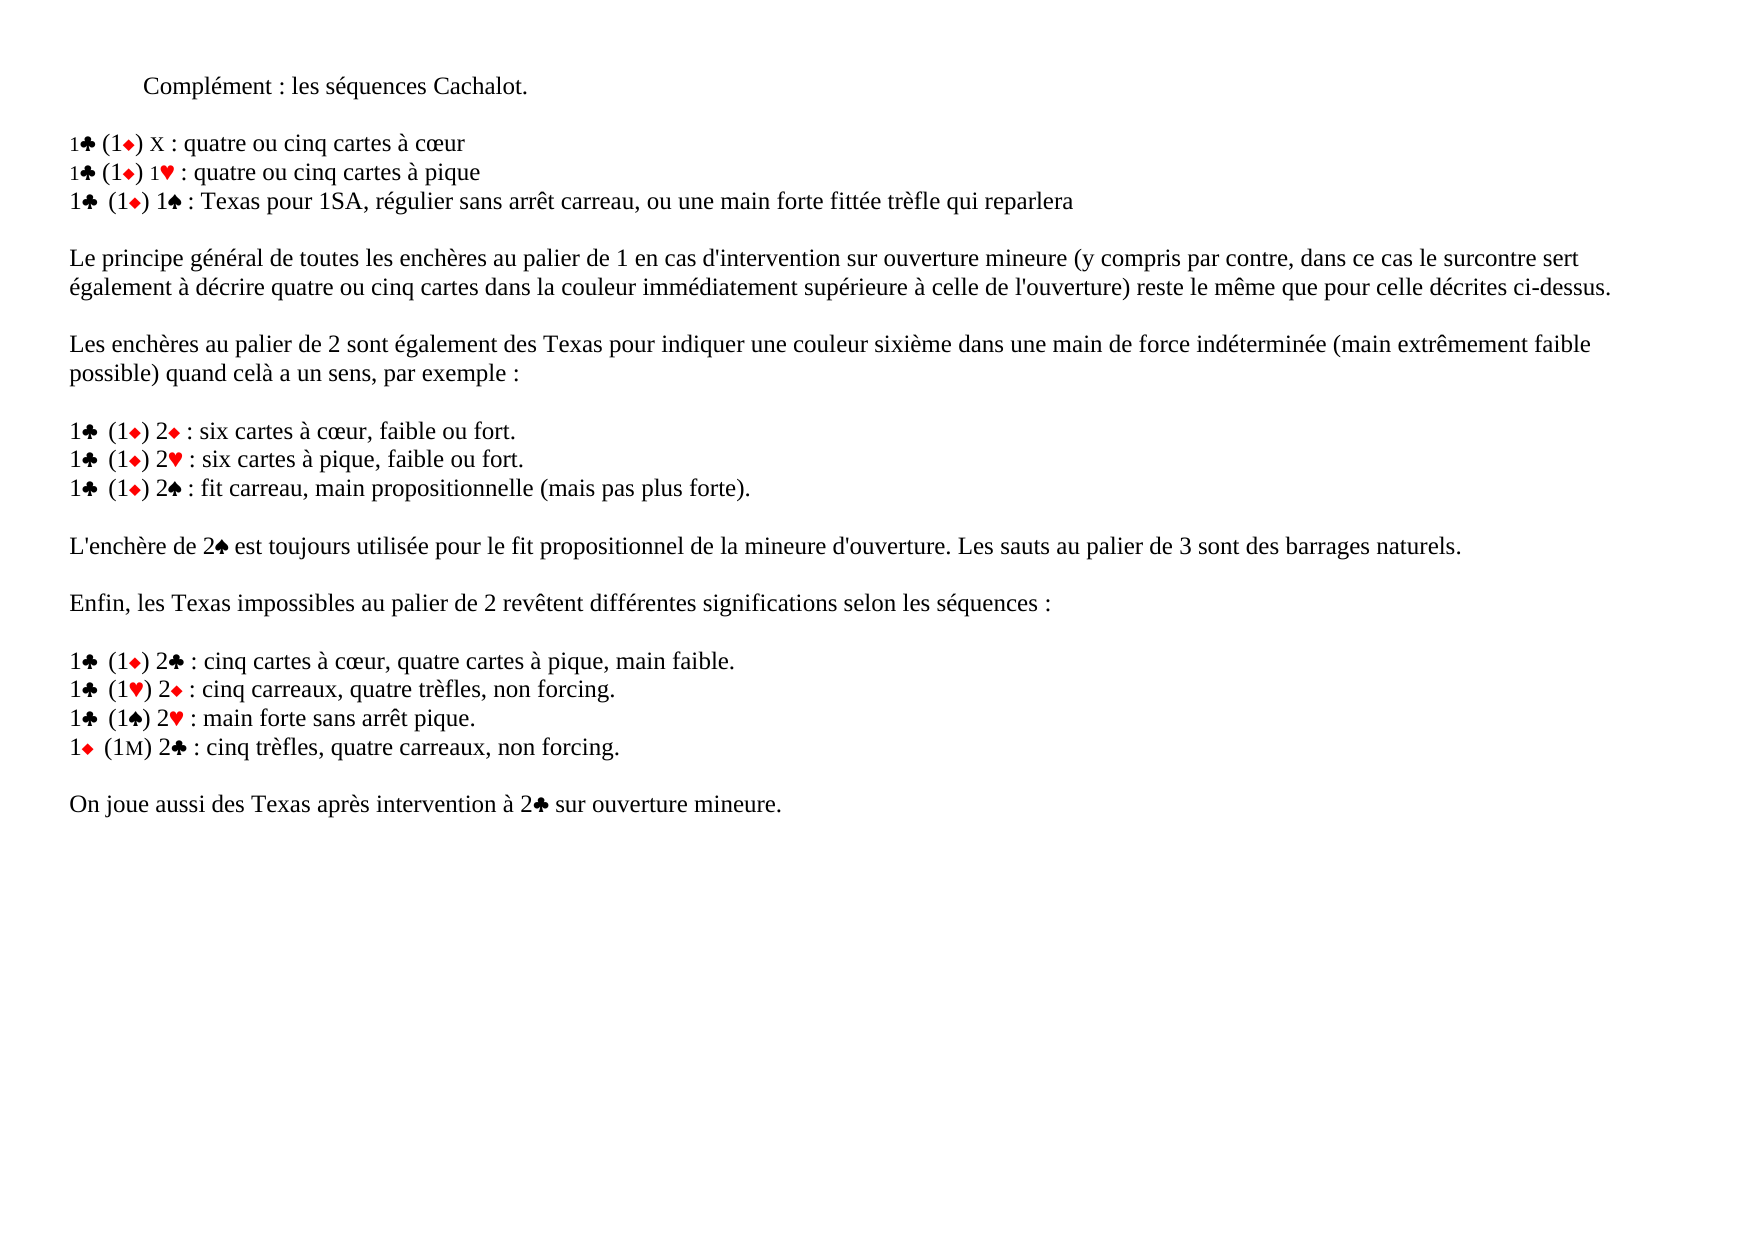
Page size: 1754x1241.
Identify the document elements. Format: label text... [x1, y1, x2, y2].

text Enfin, les Texas impossibles au palier de 2 revêtent différentes significations selon les séquences : [69, 588, 1671, 617]
text 1 (1) 2 : main forte sans arrêt pique. [69, 703, 1671, 732]
text 1 (1) 2 : cinq carreaux, quatre trèfles, non forcing. [69, 674, 1671, 703]
text Le principe général de toutes les enchères au palier de 1 en cas d'intervention sur ouverture mineure (y compris par contre, dans ce cas le surcontre sert également à décrire quatre ou cinq cartes dans la couleur immédiatement supérieure à celle de l'ouverture) reste le même que pour celle décrites ci-dessus. [69, 243, 1671, 301]
text 1 (1) X : quatre ou cinq cartes à cœur [69, 128, 1671, 157]
text Complément : les séquences Cachalot. [69, 71, 1671, 99]
text 1 (1) 2 : six cartes à cœur, faible ou fort. [69, 416, 1671, 444]
text 1 (1) 2 : six cartes à pique, faible ou fort. [69, 444, 1671, 473]
text 1 (1M) 2 : cinq trèfles, quatre carreaux, non forcing. [69, 732, 1671, 761]
text 1 (1) 2 : cinq cartes à cœur, quatre cartes à pique, main faible. [69, 646, 1671, 674]
text 1 (1) 2 : fit carreau, main propositionnelle (mais pas plus forte). [69, 473, 1671, 502]
text L'enchère de 2 est toujours utilisée pour le fit propositionnel de la mineure d'ouverture. Les sauts au palier de 3 sont des barrages naturels. [69, 531, 1671, 559]
text Les enchères au palier de 2 sont également des Texas pour indiquer une couleur sixième dans une main de force indéterminée (main extrêmement faible possible) quand celà a un sens, par exemple : [69, 329, 1671, 387]
text 1 (1) 1 : quatre ou cinq cartes à pique [69, 157, 1671, 186]
text 1 (1) 1 : Texas pour 1SA, régulier sans arrêt carreau, ou une main forte fittée trèfle qui reparlera [69, 186, 1671, 214]
text On joue aussi des Texas après intervention à 2 sur ouverture mineure. [69, 789, 1671, 818]
